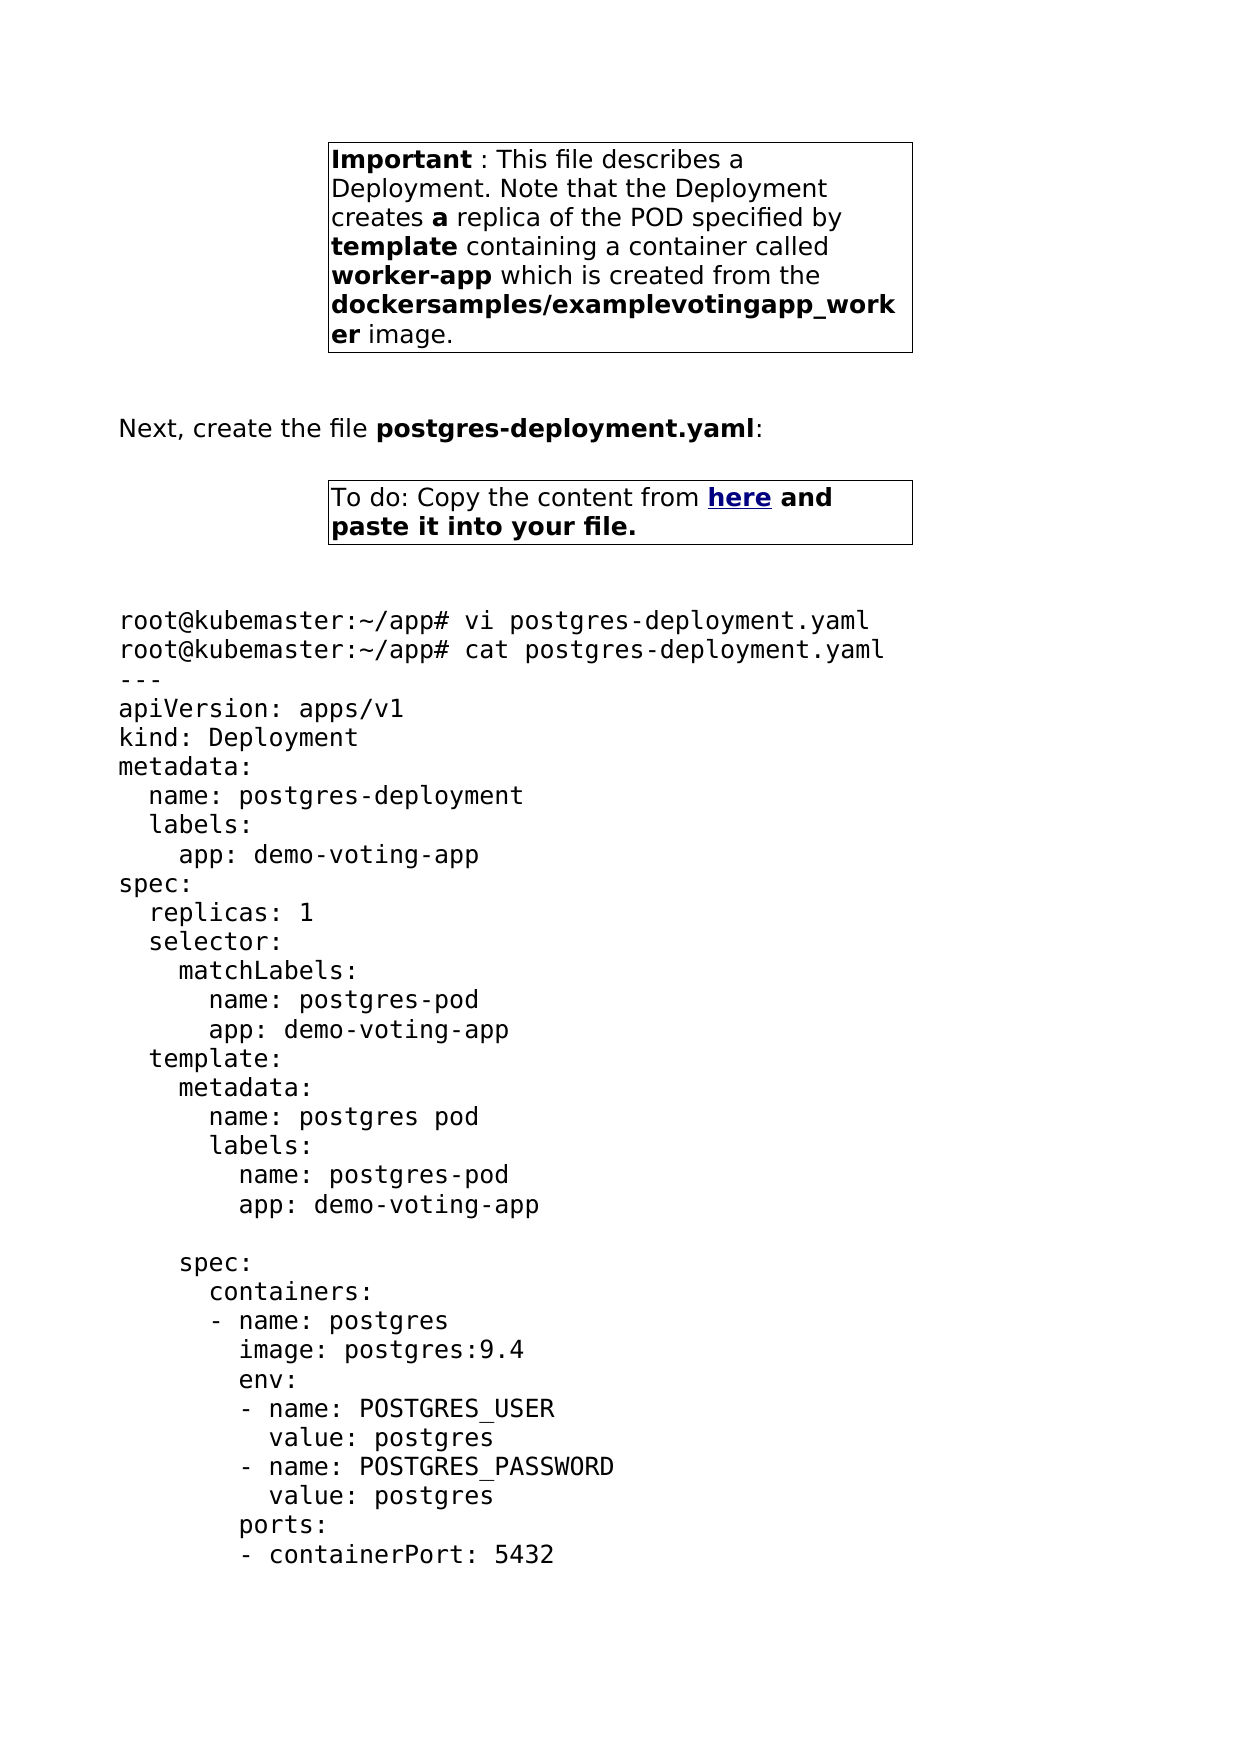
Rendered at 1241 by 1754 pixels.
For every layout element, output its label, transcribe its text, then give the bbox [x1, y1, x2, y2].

text Next, create the file postgres-deployment.yaml: [118, 414, 1122, 443]
table_header To do: Copy the content from here and paste it into your file. [329, 481, 912, 544]
table_header Important : This file describes a Deployment. Note that the Deployment creates a replica of the POD specified by template containing a container called worker-app which is created from the dockersamples/examplevotingapp_worker image. [329, 143, 912, 352]
text root@kubemaster:~/app# vi postgres-deployment.yaml root@kubemaster:~/app# cat postgres-deployment.yaml --- apiVersion: apps/v1 kind: Deployment metadata: name: postgres-deployment labels: app: demo-voting-app spec: replicas: 1 selector: matchLabels: name: postgres-pod app: demo-voting-app template: metadata: name: postgres pod labels: name: postgres-pod app: demo-voting-app spec: containers: - name: postgres image: postgres:9.4 env: - name: POSTGRES_USER value: postgres - name: POSTGRES_PASSWORD value: postgres ports: - containerPort: 5432 [118, 606, 1122, 1569]
